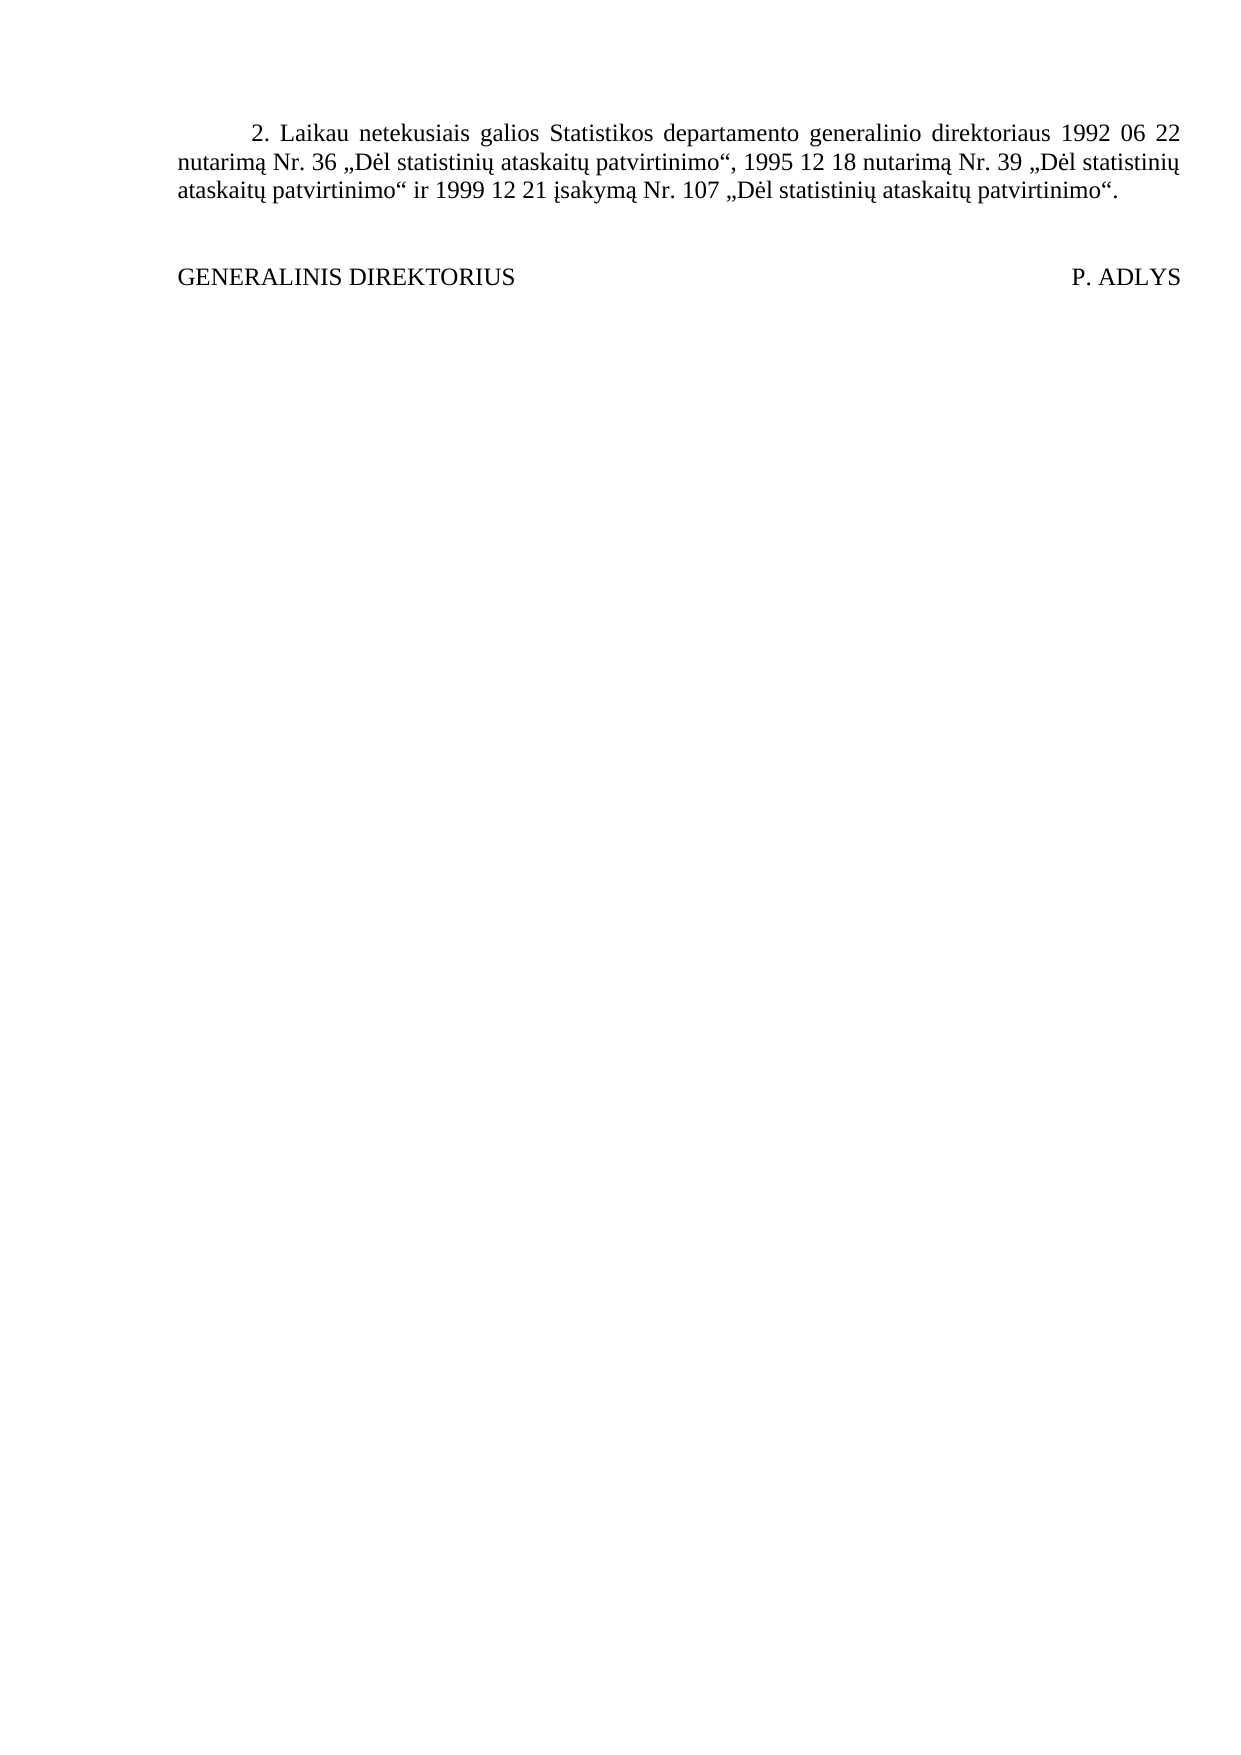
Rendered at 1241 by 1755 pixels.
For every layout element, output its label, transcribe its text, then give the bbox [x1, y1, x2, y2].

text 2. Laikau netekusiais galios Statistikos departamento generalinio direktoriaus 1992 06 22 nutarimą Nr. 36 „Dėl statistinių ataskaitų patvirtinimo“, 1995 12 18 nutarimą Nr. 39 „Dėl statistinių ataskaitų patvirtinimo“ ir 1999 12 21 įsakymą Nr. 107 „Dėl statistinių ataskaitų patvirtinimo“. [177, 118, 1181, 204]
text GENERALINIS DIREKTORIUS P. ADLYS [177, 262, 1181, 291]
